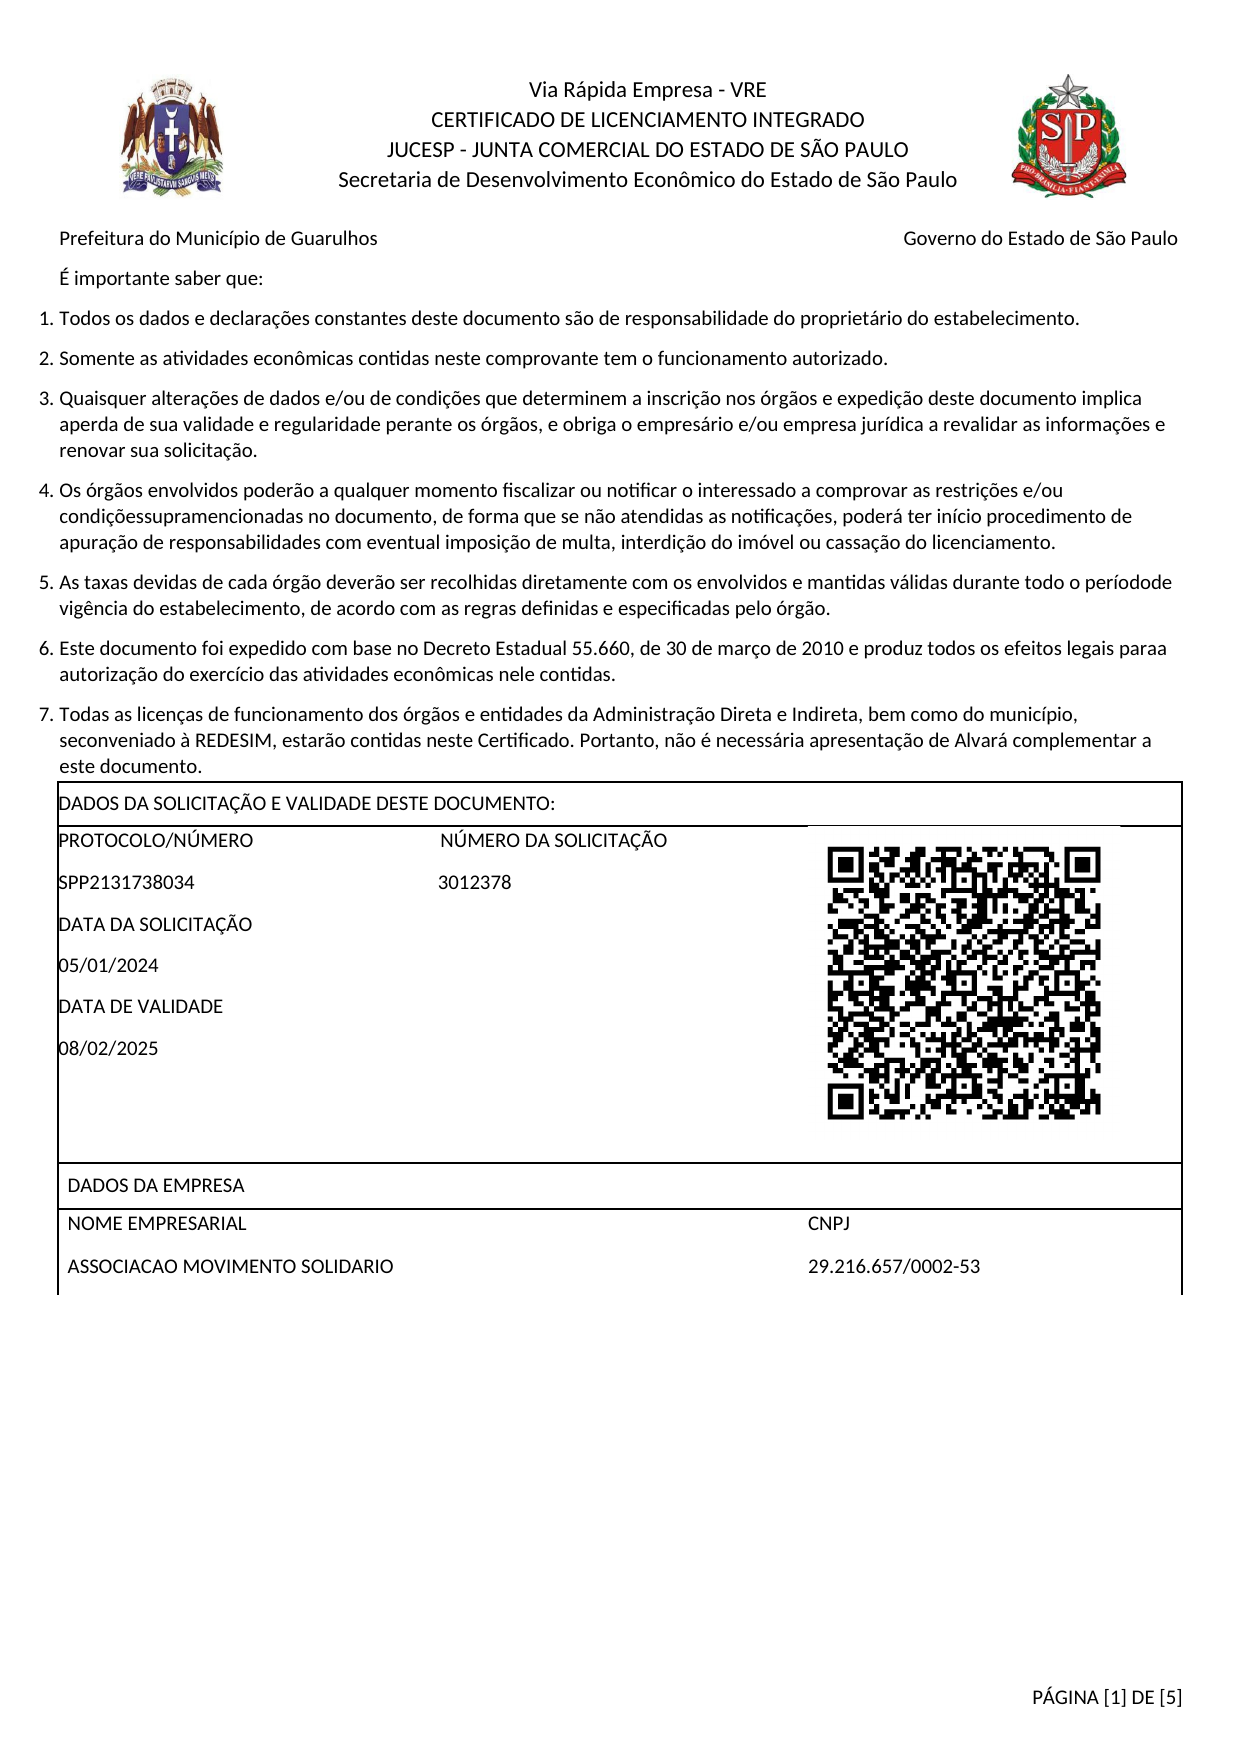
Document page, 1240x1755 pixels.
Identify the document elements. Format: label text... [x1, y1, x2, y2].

table_cell CNPJ [808, 1210, 1181, 1253]
text Prefeitura do Município de Guarulhos Governo do Estado de São Paulo [59, 226, 1178, 251]
list Quaisquer alterações de dados e/ou de condições que determinem a inscrição nos órgãos e expedição deste documento implica aperda de sua validade e regularidade perante os órgãos, e obriga o empresário e/ou empresa jurídica a revalidar as informações e renovar sua solicitação. [38, 385, 1178, 463]
list As taxas devidas de cada órgão deverão ser recolhidas diretamente com os envolvidos e mantidas válidas durante todo o períodode vigência do estabelecimento, de acordo com as regras definidas e especificadas pelo órgão. [38, 569, 1178, 621]
text Via Rápida Empresa - VRE [224, 75, 1011, 103]
text É importante saber que: [59, 266, 1178, 291]
table_cell 29.216.657/0002-53 [808, 1253, 1181, 1294]
table_cell PROTOCOLO/NÚMERO NÚMERO DA SOLICITAÇÃO SPP2131738034 3012378 DATA DA SOLICITAÇÃO 05/01/2024 DATA DE VALIDADE 08/02/2025 [59, 827, 1181, 1162]
table_cell [808, 1164, 1181, 1208]
table_cell DADOS DA EMPRESA [59, 1164, 808, 1208]
table_cell ASSOCIACAO MOVIMENTO SOLIDARIO [59, 1253, 808, 1294]
table_cell NOME EMPRESARIAL [59, 1210, 808, 1253]
text JUCESP - JUNTA COMERCIAL DO ESTADO DE SÃO PAULO [224, 135, 1011, 163]
list Todos os dados e declarações constantes deste documento são de responsabilidade do proprietário do estabelecimento. [38, 305, 1178, 331]
list Os órgãos envolvidos poderão a qualquer momento fiscalizar ou notificar o interessado a comprovar as restrições e/ou condiçõessupramencionadas no documento, de forma que se não atendidas as notificações, poderá ter início procedimento de apuração de responsabilidades com eventual imposição de multa, interdição do imóvel ou cassação do licenciamento. [38, 477, 1178, 555]
table_header DADOS DA SOLICITAÇÃO E VALIDADE DESTE DOCUMENTO: [59, 783, 1181, 825]
text Secretaria de Desenvolvimento Econômico do Estado de São Paulo [224, 165, 1011, 193]
list Este documento foi expedido com base no Decreto Estadual 55.660, de 30 de março de 2010 e produz todos os efeitos legais paraa autorização do exercício das atividades econômicas nele contidas. [38, 635, 1178, 687]
list Somente as atividades econômicas contidas neste comprovante tem o funcionamento autorizado. [38, 345, 1178, 371]
list Todas as licenças de funcionamento dos órgãos e entidades da Administração Direta e Indireta, bem como do município, seconveniado à REDESIM, estarão contidas neste Certificado. Portanto, não é necessária apresentação de Alvará complementar a este documento. [38, 701, 1178, 779]
text CERTIFICADO DE LICENCIAMENTO INTEGRADO [224, 105, 1011, 133]
